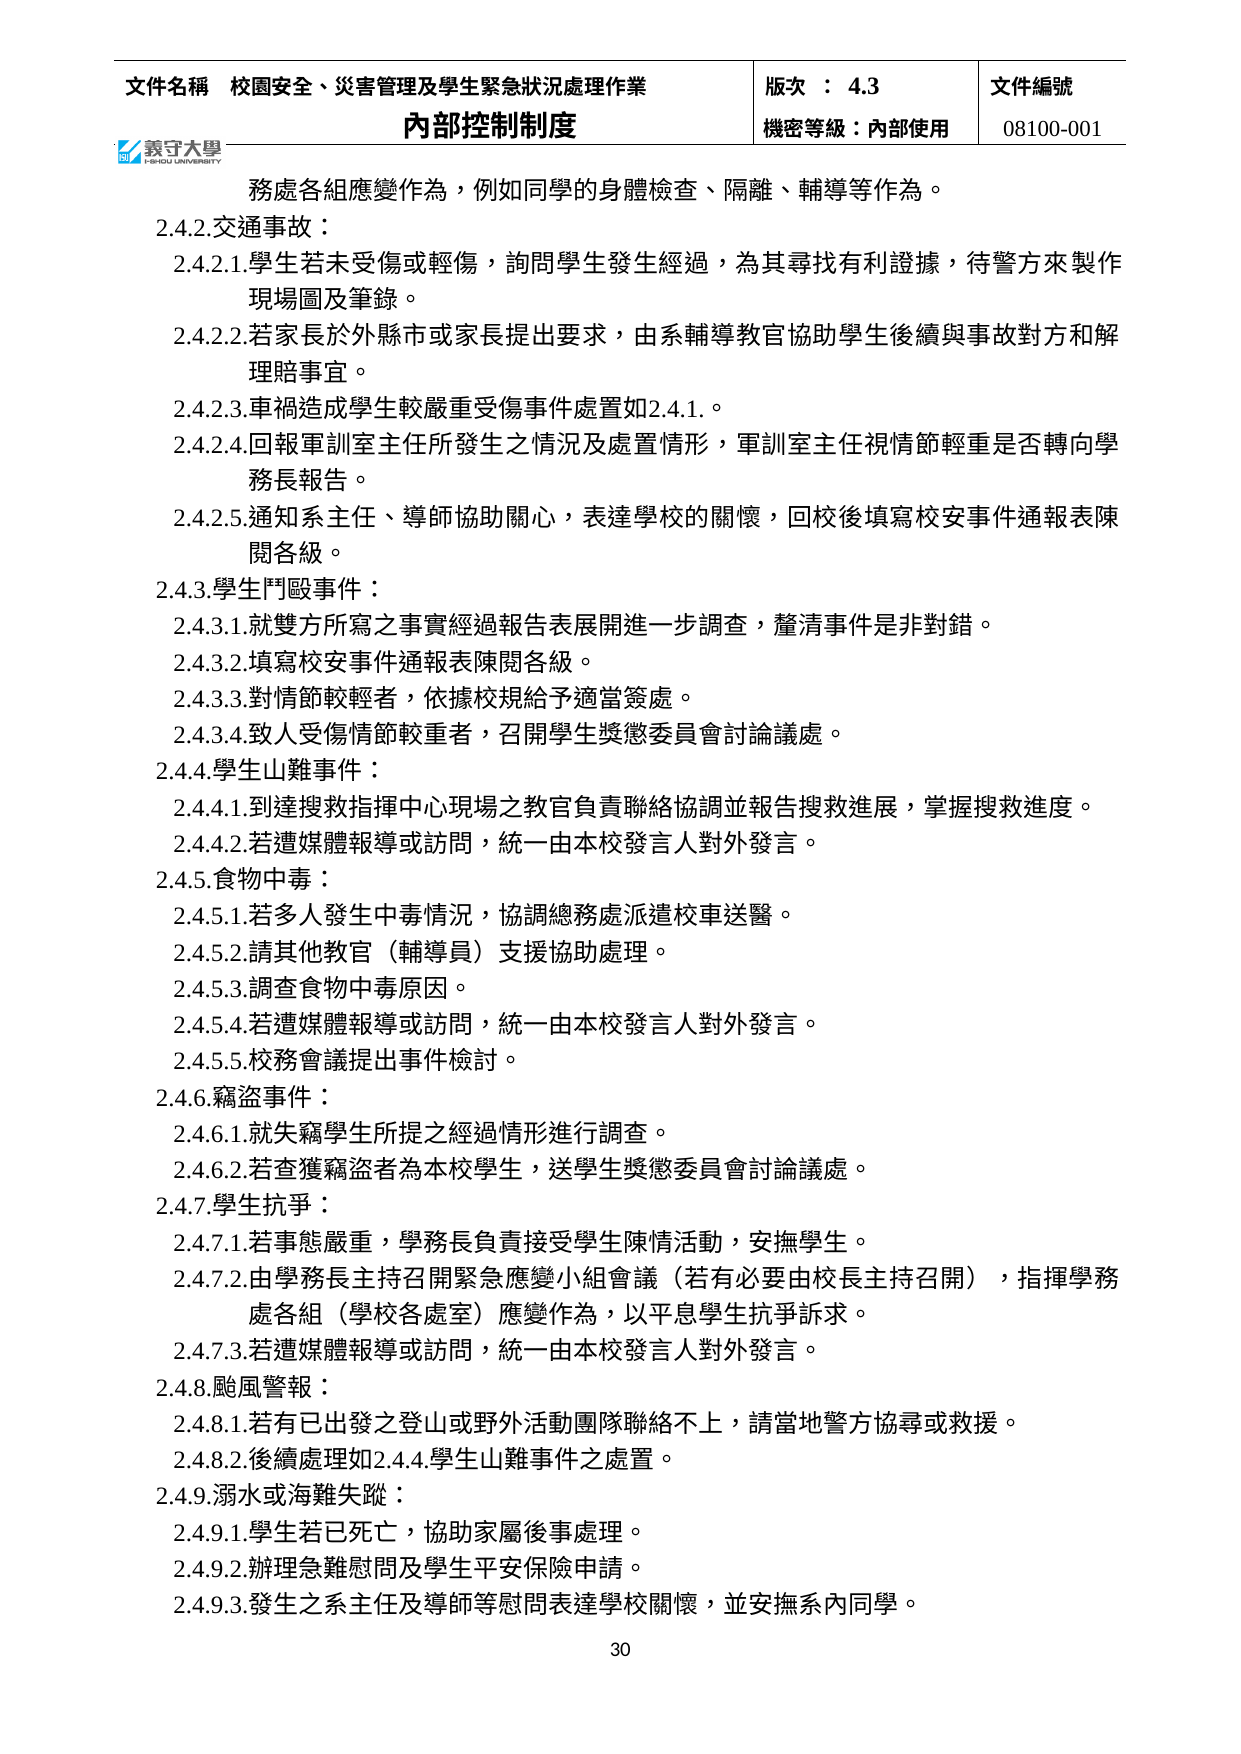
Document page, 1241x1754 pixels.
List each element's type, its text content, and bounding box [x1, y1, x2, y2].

text 2.4.9.1.學生若已死亡，協助家屬後事處理。 [173, 1512, 1122, 1548]
text 2.4.4.1.到達搜救指揮中心現場之教官負責聯絡協調並報告搜救進展，掌握搜救進度。 [173, 787, 1122, 823]
text 2.4.3.學生鬥毆事件： [156, 569, 1122, 606]
text 2.4.7.學生抗爭： [156, 1186, 1122, 1222]
text 2.4.3.4.致人受傷情節較重者，召開學生獎懲委員會討論議處。 [173, 714, 1122, 751]
text 2.4.5.1.若多人發生中毒情況，協調總務處派遣校車送醫。 [173, 896, 1122, 932]
text 2.4.9.2.辦理急難慰問及學生平安保險申請。 [173, 1548, 1122, 1584]
text 2.4.6.2.若查獲竊盜者為本校學生，送學生獎懲委員會討論議處。 [173, 1149, 1122, 1186]
text 2.4.2.3.車禍造成學生較嚴重受傷事件處置如2.4.1.。 [173, 388, 1122, 424]
text 2.4.6.竊盜事件： [156, 1077, 1122, 1113]
text 2.4.3.3.對情節較輕者，依據校規給予適當簽處。 [173, 678, 1122, 714]
text 2.4.2.4.回報軍訓室主任所發生之情況及處置情形，軍訓室主任視情節輕重是否轉向學務長報告。 [173, 424, 1122, 497]
text 2.4.8.2.後續處理如2.4.4.學生山難事件之處置。 [173, 1439, 1122, 1476]
text 2.4.2.1.學生若未受傷或輕傷，詢問學生發生經過，為其尋找有利證據，待警方來製作現場圖及筆錄。 [173, 243, 1122, 316]
text 2.4.2.交通事故： [156, 207, 1122, 243]
text 2.4.2.5.通知系主任、導師協助關心，表達學校的關懷，回校後填寫校安事件通報表陳閱各級。 [173, 497, 1122, 569]
text 2.4.6.1.就失竊學生所提之經過情形進行調查。 [173, 1113, 1122, 1149]
text 2.4.3.1.就雙方所寫之事實經過報告表展開進一步調查，釐清事件是非對錯。 [173, 606, 1122, 642]
text 2.4.5.4.若遭媒體報導或訪問，統一由本校發言人對外發言。 [173, 1004, 1122, 1041]
text 2.4.5.2.請其他教官（輔導員）支援協助處理。 [173, 932, 1122, 968]
text 2.4.7.1.若事態嚴重，學務長負責接受學生陳情活動，安撫學生。 [173, 1222, 1122, 1258]
text 2.4.9.溺水或海難失蹤： [156, 1476, 1122, 1512]
text 2.4.4.學生山難事件： [156, 751, 1122, 787]
text 2.4.4.2.若遭媒體報導或訪問，統一由本校發言人對外發言。 [173, 823, 1122, 859]
text 2.4.2.2.若家長於外縣市或家長提出要求，由系輔導教官協助學生後續與事故對方和解理賠事宜。 [173, 316, 1122, 388]
text 2.4.5.3.調查食物中毒原因。 [173, 968, 1122, 1004]
text 2.4.7.2.由學務長主持召開緊急應變小組會議（若有必要由校長主持召開），指揮學務處各組（學校各處室）應變作為，以平息學生抗爭訴求。 [173, 1258, 1122, 1331]
text 2.4.8.1.若有已出發之登山或野外活動團隊聯絡不上，請當地警方協尋或救援。 [173, 1403, 1122, 1439]
text 2.4.9.3.發生之系主任及導師等慰問表達學校關懷，並安撫系內同學。 [173, 1584, 1122, 1621]
text 2.4.5.食物中毒： [156, 859, 1122, 896]
text 2.4.5.5.校務會議提出事件檢討。 [173, 1041, 1122, 1077]
text 2.4.8.颱風警報： [156, 1367, 1122, 1403]
text 務處各組應變作為，例如同學的身體檢查、隔離、輔導等作為。 [173, 171, 1122, 207]
text 2.4.7.3.若遭媒體報導或訪問，統一由本校發言人對外發言。 [173, 1331, 1122, 1367]
text 2.4.3.2.填寫校安事件通報表陳閱各級。 [173, 642, 1122, 678]
